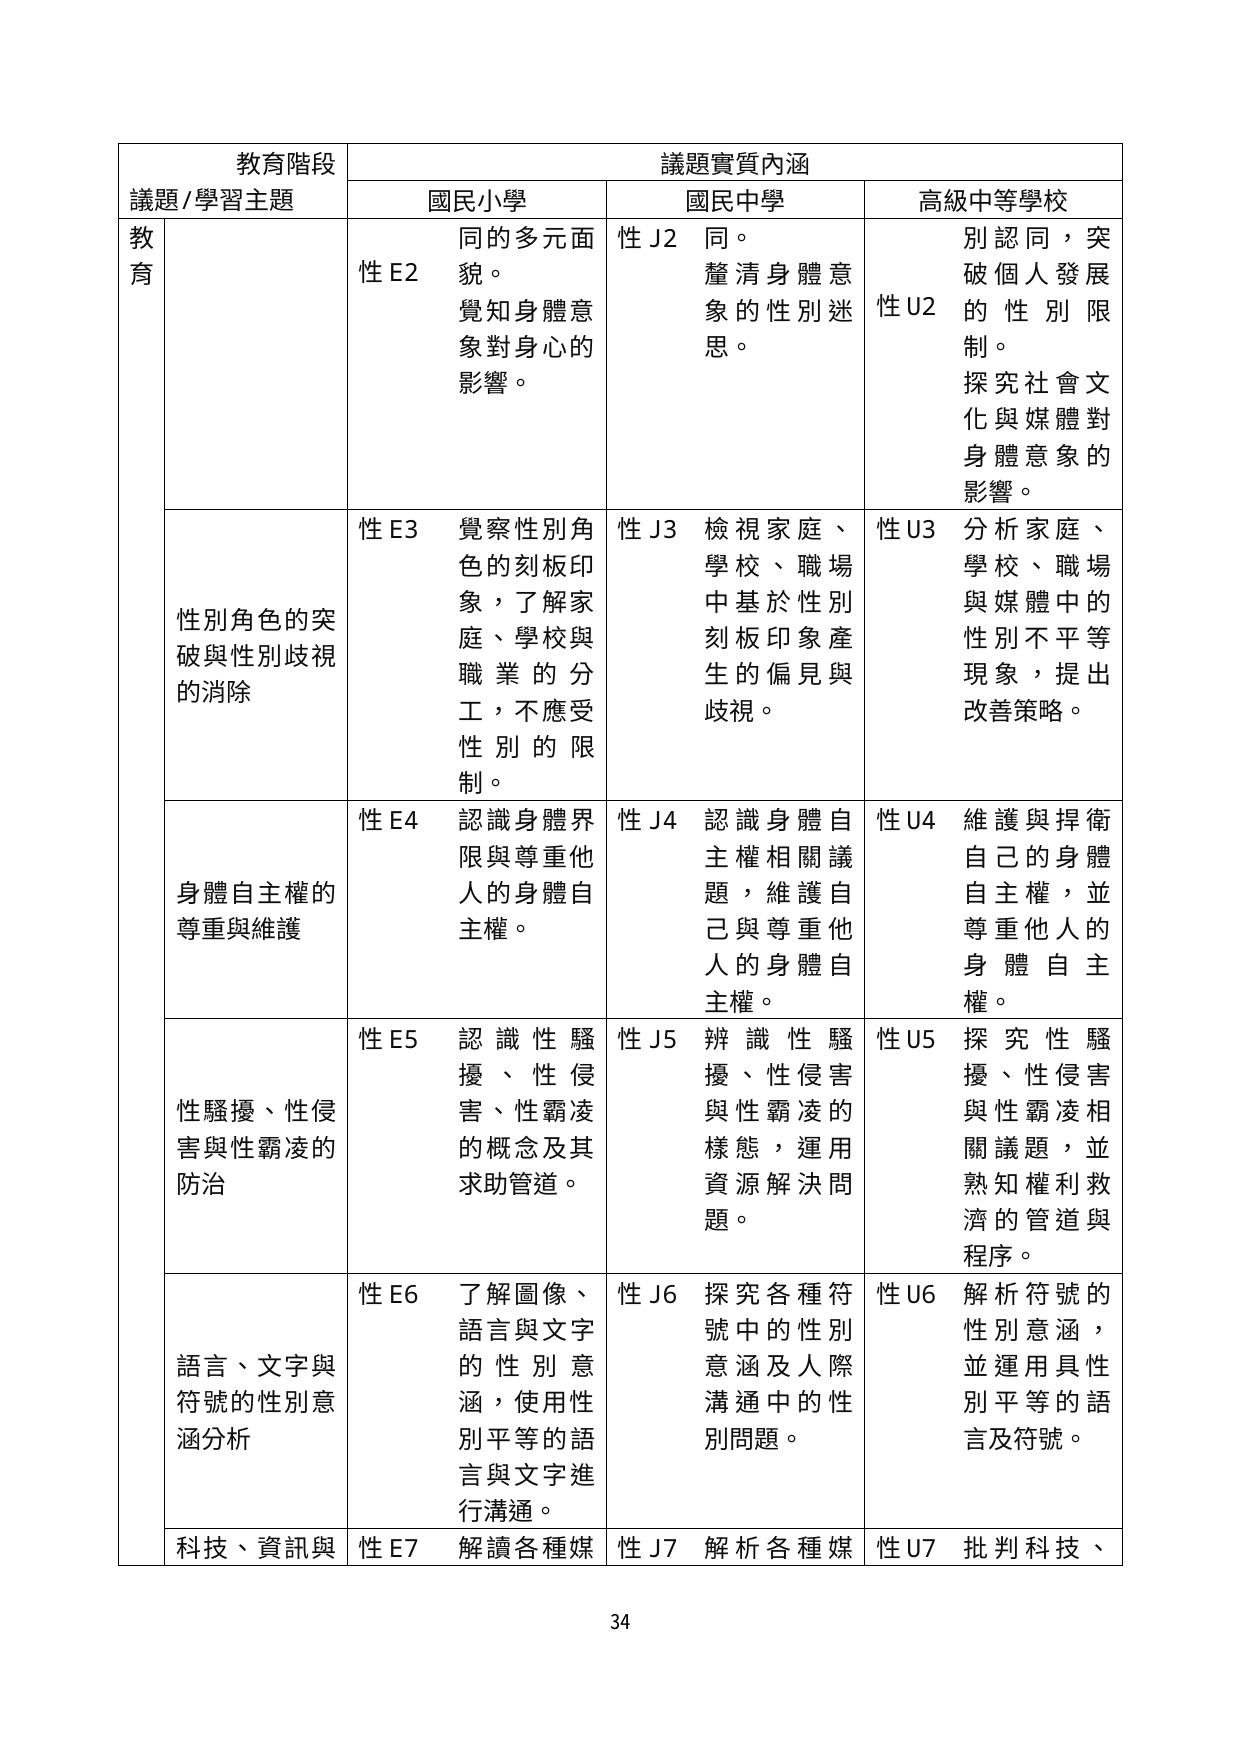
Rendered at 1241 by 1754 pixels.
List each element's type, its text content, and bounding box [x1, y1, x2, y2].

table_cell [165, 219, 347, 509]
table_cell 性J5 [607, 1019, 693, 1273]
table_cell 分析家庭、學校、職場與媒體中的性別不平等現象，提出改善策略。 [953, 510, 1122, 800]
table_cell 性騷擾、性侵害與性霸凌的防治 [165, 1019, 347, 1273]
table_cell 維護與捍衛自己的身體自主權，並尊重他人的身體自主權。 [953, 801, 1122, 1018]
table_cell 別認同，突破個人發展的性別限制。 探究社會文化與媒體對身體意象的影響。 [953, 219, 1122, 509]
table_cell 認識身體自主權相關議題，維護自己與尊重他人的身體自主權。 [693, 801, 864, 1018]
table_cell 性U4 [865, 801, 952, 1018]
table_cell 身體自主權的尊重與維護 [165, 801, 347, 1018]
table_cell 探究各種符號中的性別意涵及人際溝通中的性別問題。 [693, 1274, 864, 1528]
table_cell 解讀各種媒 [447, 1529, 606, 1565]
table_cell 國民中學 [607, 181, 864, 218]
table_cell 性U3 [865, 510, 952, 800]
table_cell 性J6 [607, 1274, 693, 1528]
table_cell 科技、資訊與 [165, 1529, 347, 1565]
table_cell 性J3 [607, 510, 693, 800]
table_cell 國民小學 [348, 181, 606, 218]
table_cell 解析各種媒 [693, 1529, 864, 1565]
table_cell 語言、文字與符號的性別意涵分析 [165, 1274, 347, 1528]
table_header 議題實質內涵 [348, 144, 1122, 180]
table_header 教育階段 議題/學習主題 [119, 144, 347, 218]
table_cell 性E2 [348, 219, 447, 509]
table_cell 性E4 [348, 801, 447, 1018]
table_cell 認識性騷擾、性侵害、性霸凌的概念及其求助管道。 [447, 1019, 606, 1273]
table_cell 性E3 [348, 510, 447, 800]
table_cell 性J4 [607, 801, 693, 1018]
table_cell 性別角色的突破與性別歧視的消除 [165, 510, 347, 800]
table_cell 性J2 [607, 219, 693, 509]
table_cell 性E6 [348, 1274, 447, 1528]
table_cell 高級中等學校 [865, 181, 1122, 218]
table_cell 覺察性別角色的刻板印象，了解家庭、學校與職業的分工，不應受性別的限制。 [447, 510, 606, 800]
table_cell 同的多元面貌。 覺知身體意象對身心的影響。 [447, 219, 606, 509]
table_cell 檢視家庭、學校、職場中基於性別刻板印象產生的偏見與歧視。 [693, 510, 864, 800]
table_cell 性J7 [607, 1529, 693, 1565]
table_cell 性U6 [865, 1274, 952, 1528]
table_cell 性E7 [348, 1529, 447, 1565]
table_cell 解析符號的性別意涵，並運用具性別平等的語言及符號。 [953, 1274, 1122, 1528]
table_cell 探究性騷擾、性侵害與性霸凌相關議題，並熟知權利救濟的管道與程序。 [953, 1019, 1122, 1273]
table_cell 了解圖像、語言與文字的性別意涵，使用性別平等的語言與文字進行溝通。 [447, 1274, 606, 1528]
table_cell 認識身體界限與尊重他人的身體自主權。 [447, 801, 606, 1018]
table_cell 性U2 [865, 219, 952, 509]
table_cell 性U5 [865, 1019, 952, 1273]
table_cell 同。 釐清身體意象的性別迷思。 [693, 219, 864, 509]
table_cell 性U7 [865, 1529, 952, 1565]
table_cell 批判科技、 [953, 1529, 1122, 1565]
table_cell 教育 [119, 219, 164, 1565]
table_cell 辨識性騷擾、性侵害與性霸凌的樣態，運用資源解決問題。 [693, 1019, 864, 1273]
table_cell 性E5 [348, 1019, 447, 1273]
